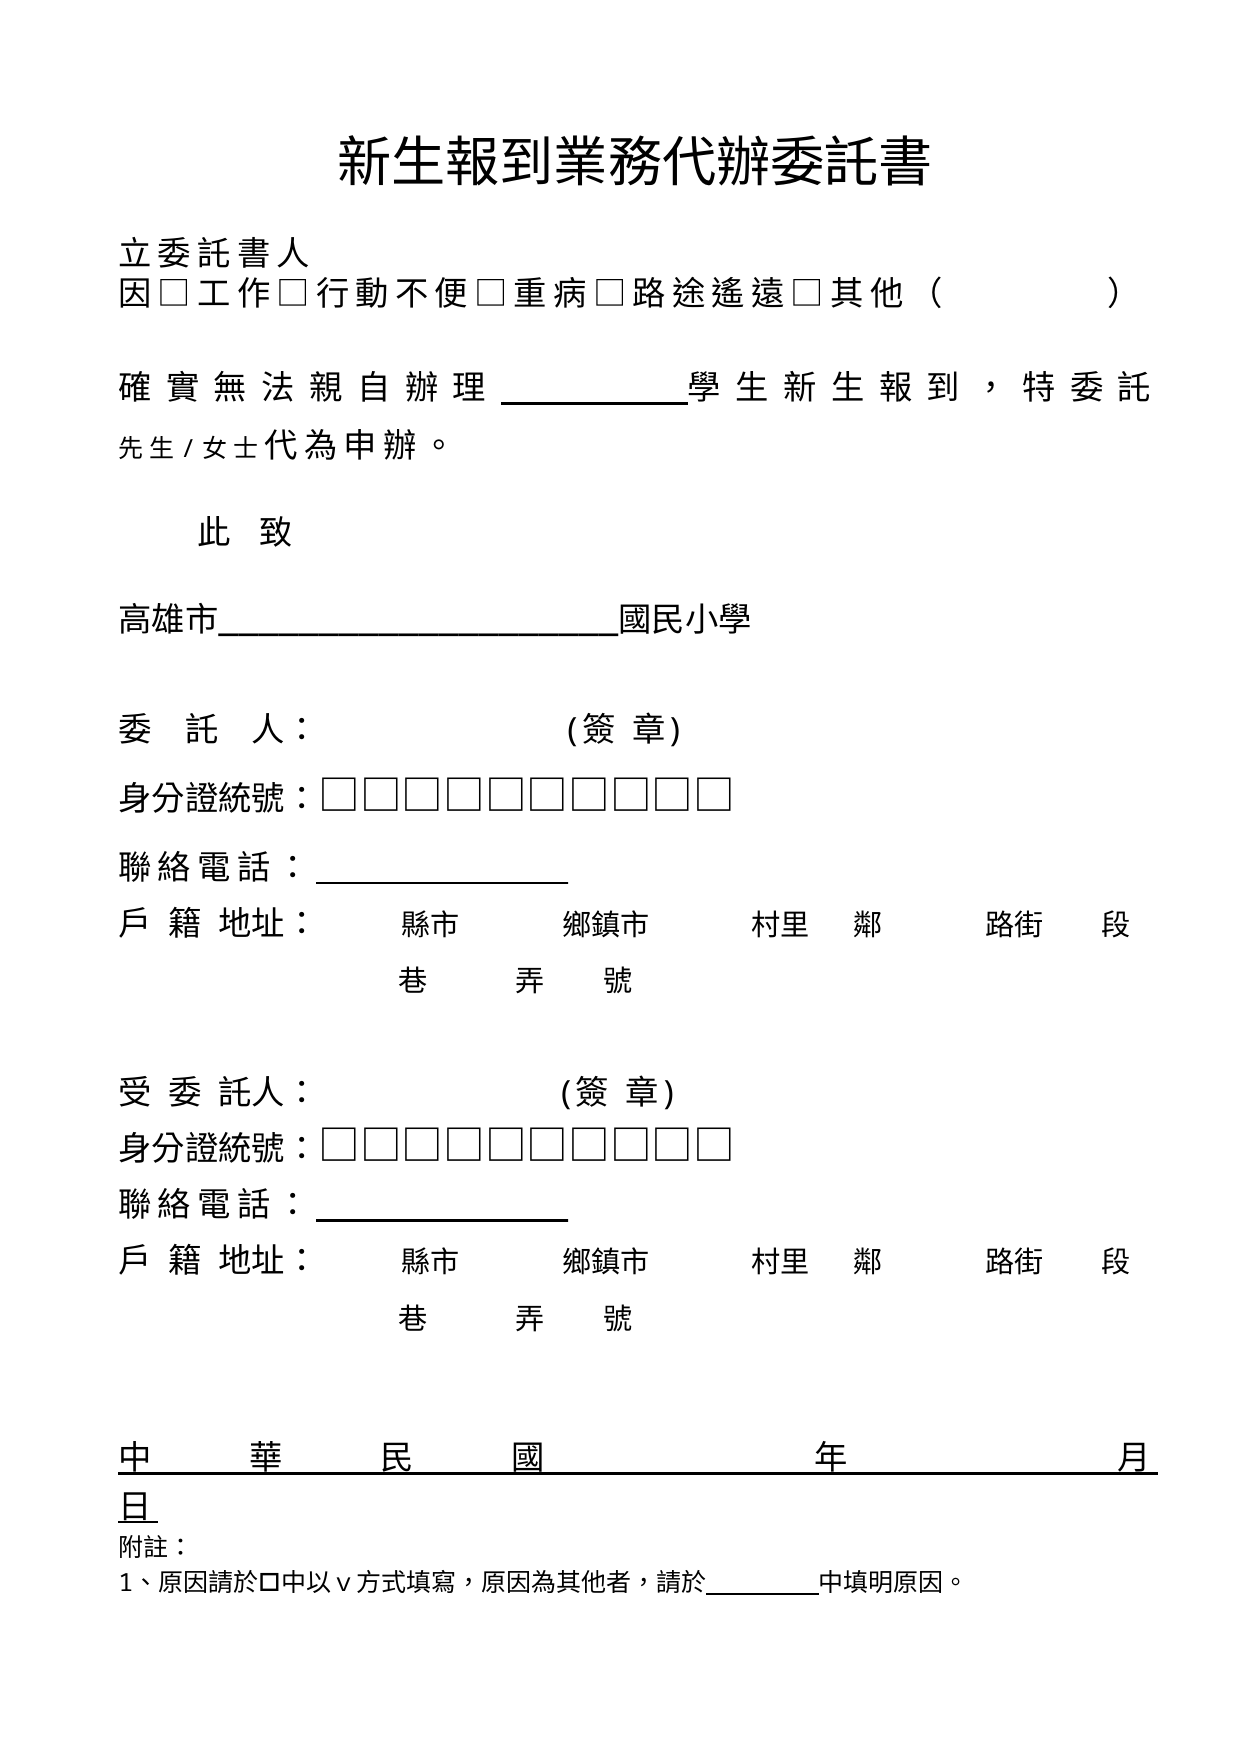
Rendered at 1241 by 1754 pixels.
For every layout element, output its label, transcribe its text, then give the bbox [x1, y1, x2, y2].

text 確實無法親自辦理 學生新生報到，特委託 先生/女士代為申辦。 [118, 353, 1152, 469]
text 身分證統號：□□□□□□□□□□ [118, 765, 1152, 822]
text 巷 弄 號 [399, 1284, 1152, 1340]
text 1、原因請於中以ｖ方式填寫，原因為其他者，請於 中填明原因。 [118, 1563, 1152, 1598]
text 委 託 人： (簽 章) [118, 640, 1152, 753]
text 立委託書人 [118, 234, 1152, 274]
text 高雄市____________________國民小學 [118, 597, 1152, 640]
text 身分證統號：□□□□□□□□□□ [118, 1115, 1152, 1172]
text 因□工作□行動不便□重病□路途遙遠□其他（ ） [118, 274, 1152, 313]
text 聯絡電話： [118, 1172, 1152, 1228]
text 受 委 託人： (簽 章) [118, 1059, 1152, 1115]
text 巷 弄 號 [399, 947, 1152, 1003]
text 聯絡電話： [118, 834, 1152, 890]
text 此 致 [118, 509, 1152, 553]
text 戶 籍 地址： 縣市 鄉鎮市 村里 鄰 路街 段 [118, 1228, 1152, 1284]
text 日 [118, 1475, 1152, 1528]
text 新生報到業務代辦委託書 [118, 118, 1152, 197]
text 戶 籍 地址： 縣市 鄉鎮市 村里 鄰 路街 段 [118, 890, 1152, 947]
text 中 華 民 國 年 月 [118, 1431, 1152, 1472]
text 附註： [118, 1528, 1152, 1563]
